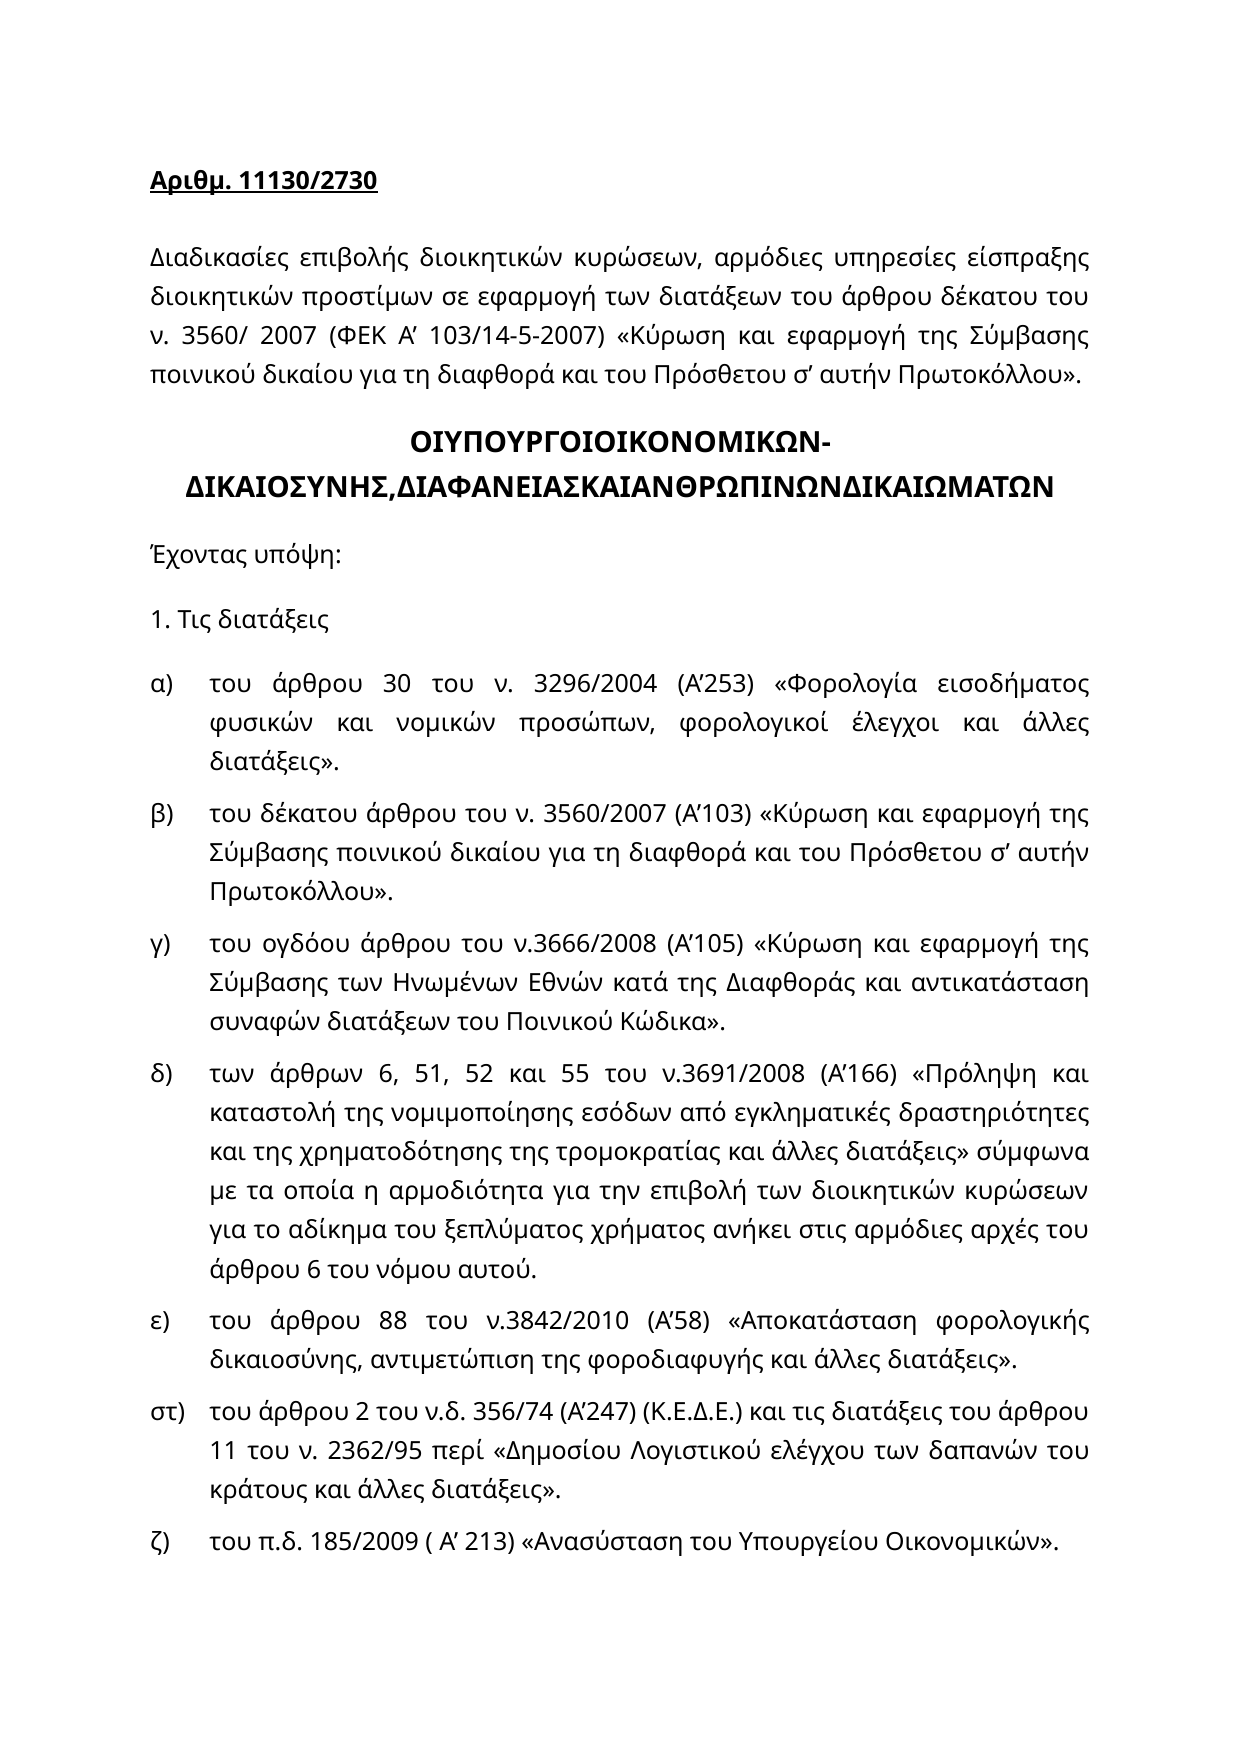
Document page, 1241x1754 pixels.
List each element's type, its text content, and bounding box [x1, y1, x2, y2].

list ε) του άρθρου 88 του ν.3842/2010 (Α’58) «Αποκατάσταση φορολογικής δικαιοσύνης, αντιμετώπιση της φοροδιαφυγής και άλλες διατάξεις». [150, 1303, 1090, 1376]
text Διαδικασίες επιβολής διοικητικών κυρώσεων, αρμόδιες υπηρεσίες είσπραξης διοικητικών προστίμων σε εφαρμογή των διατάξεων του άρθρου δέκατου του ν. 3560/ 2007 (ΦΕΚ Α’ 103/14-5-2007) «Κύρωση και εφαρμογή της Σύμβασης ποινικού δικαίου για τη διαφθορά και του Πρόσθετου σ’ αυτήν Πρωτοκόλλου». [150, 239, 1090, 391]
text ΟΙΥΠΟΥΡΓΟΙΟΙΚΟΝΟΜΙΚΩΝ-ΔΙΚΑΙΟΣΥΝΗΣ,ΔΙΑΦΑΝΕΙΑΣΚΑΙΑΝΘΡΩΠΙΝΩΝΔΙΚΑΙΩΜΑΤΩΝ [150, 421, 1090, 506]
text Έχοντας υπόψη: [150, 537, 1090, 571]
list ζ) του π.δ. 185/2009 ( Α’ 213) «Ανασύσταση του Υπουργείου Οικονομικών». [150, 1524, 1090, 1558]
list β) του δέκατου άρθρου του ν. 3560/2007 (Α’103) «Κύρωση και εφαρμογή της Σύμβασης ποινικού δικαίου για τη διαφθορά και του Πρόσθετου σ’ αυτήν Πρωτοκόλλου». [150, 795, 1090, 908]
list δ) των άρθρων 6, 51, 52 και 55 του ν.3691/2008 (Α’166) «Πρόληψη και καταστολή της νομιμοποίησης εσόδων από εγκληματικές δραστηριότητες και της χρηματοδότησης της τρομοκρατίας και άλλες διατάξεις» σύμφωνα με τα οποία η αρμοδιότητα για την επιβολή των διοικητικών κυρώσεων για το αδίκημα του ξεπλύματος χρήματος ανήκει στις αρμόδιες αρχές του άρθρου 6 του νόμου αυτού. [150, 1055, 1090, 1285]
title Αριθμ. 11130/2730 [150, 162, 1090, 197]
list γ) του ογδόου άρθρου του ν.3666/2008 (Α’105) «Κύρωση και εφαρμογή της Σύμβασης των Ηνωμένων Εθνών κατά της Διαφθοράς και αντικατάσταση συναφών διατάξεων του Ποινικού Κώδικα». [150, 925, 1090, 1038]
list στ) του άρθρου 2 του ν.δ. 356/74 (Α’247) (Κ.Ε.Δ.Ε.) και τις διατάξεις του άρθρου 11 του ν. 2362/95 περί «Δημοσίου Λογιστικού ελέγχου των δαπανών του κράτους και άλλες διατάξεις». [150, 1394, 1090, 1506]
list α) του άρθρου 30 του ν. 3296/2004 (Α’253) «Φορολογία εισοδήματος φυσικών και νομικών προσώπων, φορολογικοί έλεγχοι και άλλες διατάξεις». [150, 665, 1090, 778]
text 1. Τις διατάξεις [150, 601, 1090, 635]
